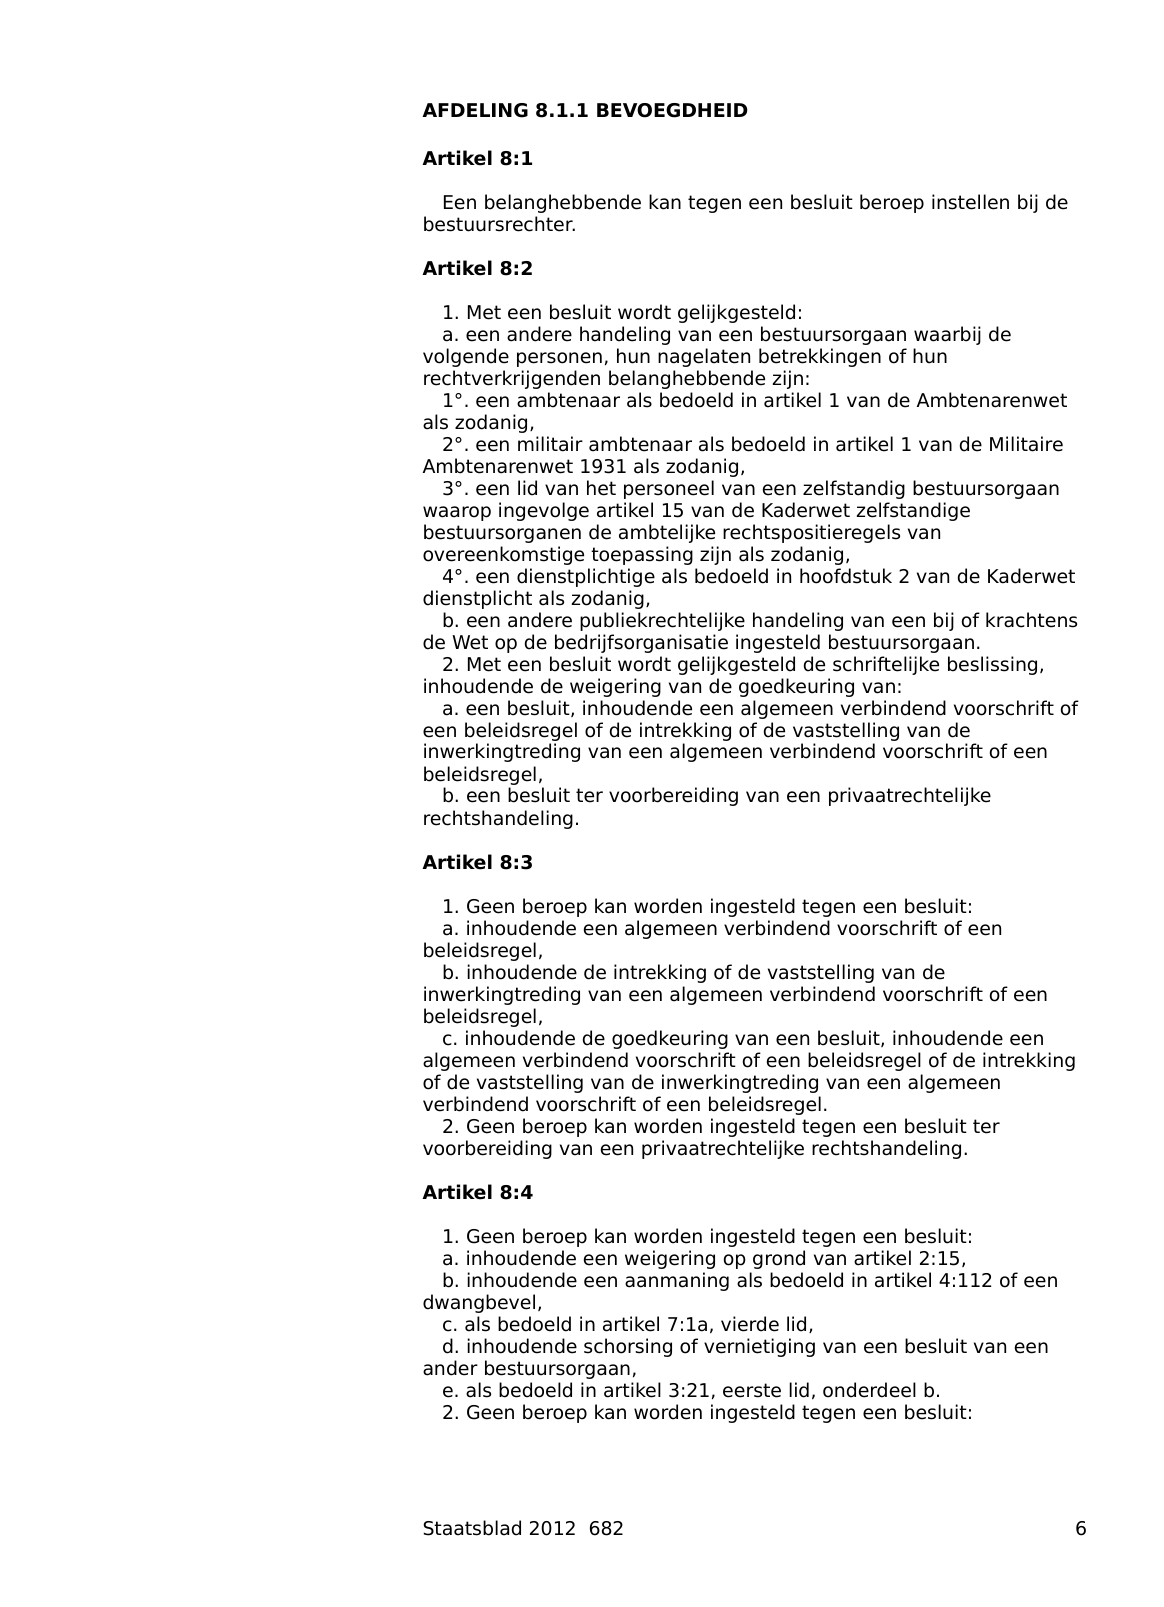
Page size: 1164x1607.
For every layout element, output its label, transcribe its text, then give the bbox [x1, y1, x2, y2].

subtitle Artikel 8:4 [422, 1182, 1087, 1204]
text a. inhoudende een weigering op grond van artikel 2:15, [422, 1248, 1087, 1270]
text 1°. een ambtenaar als bedoeld in artikel 1 van de Ambtenarenwet als zodanig, [422, 390, 1087, 434]
text c. inhoudende de goedkeuring van een besluit, inhoudende een algemeen verbindend voorschrift of een beleidsregel of de intrekking of de vaststelling van de inwerkingtreding van een algemeen verbindend voorschrift of een beleidsregel. [422, 1028, 1087, 1116]
text 2. Geen beroep kan worden ingesteld tegen een besluit ter voorbereiding van een privaatrechtelijke rechtshandeling. [422, 1116, 1087, 1159]
text d. inhoudende schorsing of vernietiging van een besluit van een ander bestuursorgaan, [422, 1336, 1087, 1380]
text 1. Geen beroep kan worden ingesteld tegen een besluit: [422, 896, 1087, 918]
subtitle Artikel 8:3 [422, 852, 1087, 873]
text 2°. een militair ambtenaar als bedoeld in artikel 1 van de Militaire Ambtenarenwet 1931 als zodanig, [422, 434, 1087, 478]
text b. inhoudende de intrekking of de vaststelling van de inwerkingtreding van een algemeen verbindend voorschrift of een beleidsregel, [422, 962, 1087, 1028]
text a. een besluit, inhoudende een algemeen verbindend voorschrift of een beleidsregel of de intrekking of de vaststelling van de inwerkingtreding van een algemeen verbindend voorschrift of een beleidsregel, [422, 697, 1087, 785]
text a. een andere handeling van een bestuursorgaan waarbij de volgende personen, hun nagelaten betrekkingen of hun rechtverkrijgenden belanghebbende zijn: [422, 324, 1087, 390]
text b. een besluit ter voorbereiding van een privaatrechtelijke rechtshandeling. [422, 785, 1087, 829]
text e. als bedoeld in artikel 3:21, eerste lid, onderdeel b. [422, 1380, 1087, 1402]
subtitle AFDELING 8.1.1 BEVOEGDHEID [422, 100, 1087, 122]
text 4°. een dienstplichtige als bedoeld in hoofdstuk 2 van de Kaderwet dienstplicht als zodanig, [422, 566, 1087, 609]
text b. inhoudende een aanmaning als bedoeld in artikel 4:112 of een dwangbevel, [422, 1270, 1087, 1314]
text 1. Met een besluit wordt gelijkgesteld: [422, 302, 1087, 324]
subtitle Artikel 8:2 [422, 258, 1087, 280]
text Een belanghebbende kan tegen een besluit beroep instellen bij de bestuursrechter. [422, 192, 1087, 236]
text b. een andere publiekrechtelijke handeling van een bij of krachtens de Wet op de bedrijfsorganisatie ingesteld bestuursorgaan. [422, 609, 1087, 653]
text 1. Geen beroep kan worden ingesteld tegen een besluit: [422, 1226, 1087, 1248]
text 2. Met een besluit wordt gelijkgesteld de schriftelijke beslissing, inhoudende de weigering van de goedkeuring van: [422, 653, 1087, 697]
subtitle Artikel 8:1 [422, 147, 1087, 169]
text 3°. een lid van het personeel van een zelfstandig bestuursorgaan waarop ingevolge artikel 15 van de Kaderwet zelfstandige bestuursorganen de ambtelijke rechtspositieregels van overeenkomstige toepassing zijn als zodanig, [422, 478, 1087, 566]
text c. als bedoeld in artikel 7:1a, vierde lid, [422, 1314, 1087, 1336]
text a. inhoudende een algemeen verbindend voorschrift of een beleidsregel, [422, 918, 1087, 962]
text 2. Geen beroep kan worden ingesteld tegen een besluit: [422, 1402, 1087, 1424]
